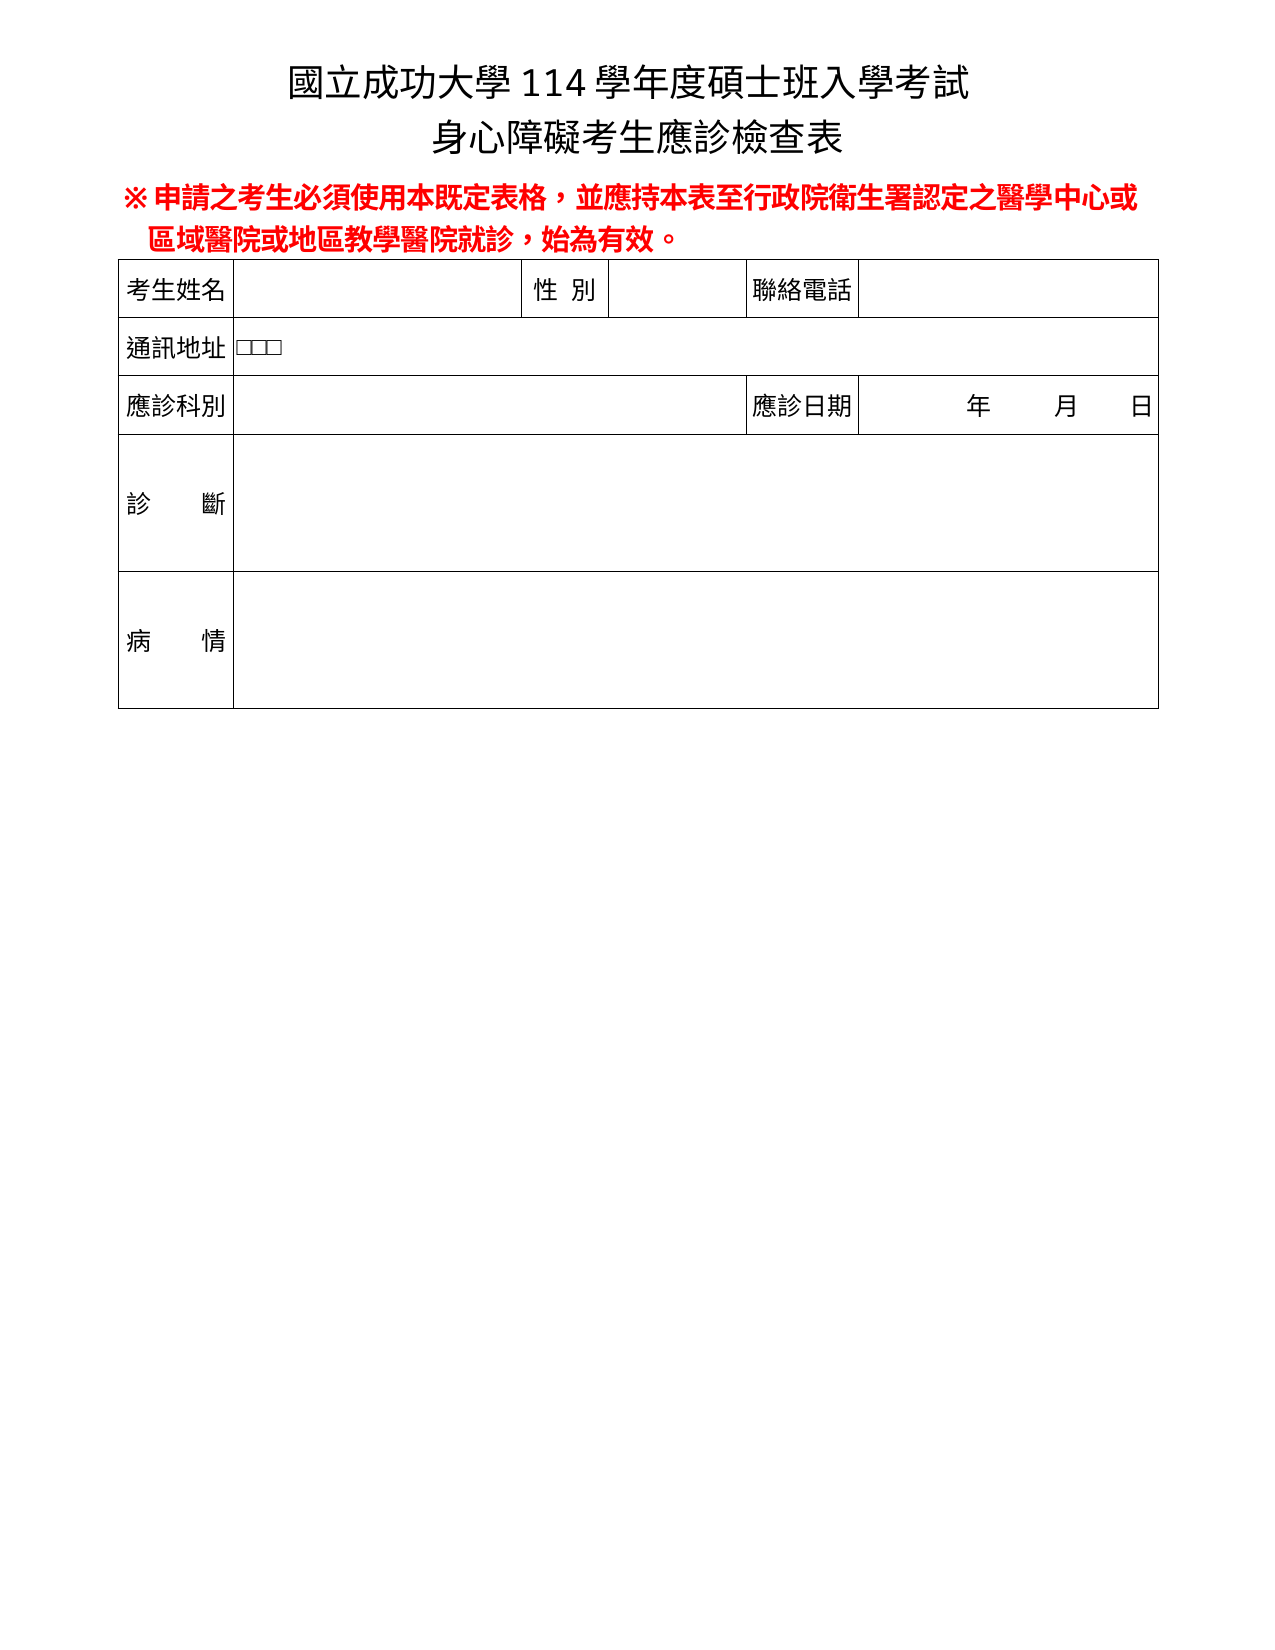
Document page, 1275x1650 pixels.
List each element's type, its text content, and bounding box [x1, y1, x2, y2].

table_cell □□□ [234, 318, 1158, 375]
table_header [859, 260, 1158, 317]
table_cell [234, 376, 746, 433]
text ※申請之考生必須使用本既定表格，並應持本表至行政院衛生署認定之醫學中心或區域醫院或地區教學醫院就診，始為有效。 [118, 174, 1157, 259]
table_cell 通訊地址 [119, 318, 233, 375]
table_cell [234, 572, 1158, 708]
table_cell 年 月 日 [859, 376, 1158, 433]
table_header 聯絡電話 [747, 260, 858, 317]
table_cell [234, 435, 1158, 571]
table_header 考生姓名 [119, 260, 233, 317]
table_cell 病 情 [119, 572, 233, 708]
table_header [234, 260, 521, 317]
table_header [609, 260, 746, 317]
table_cell 診 斷 [119, 435, 233, 571]
table_cell 應診科別 [119, 376, 233, 433]
text 國立成功大學114學年度碩士班入學考試 [118, 53, 1157, 108]
table_header 性 別 [522, 260, 608, 317]
table_cell 應診日期 [747, 376, 858, 433]
text 身心障礙考生應診檢查表 [118, 108, 1157, 162]
